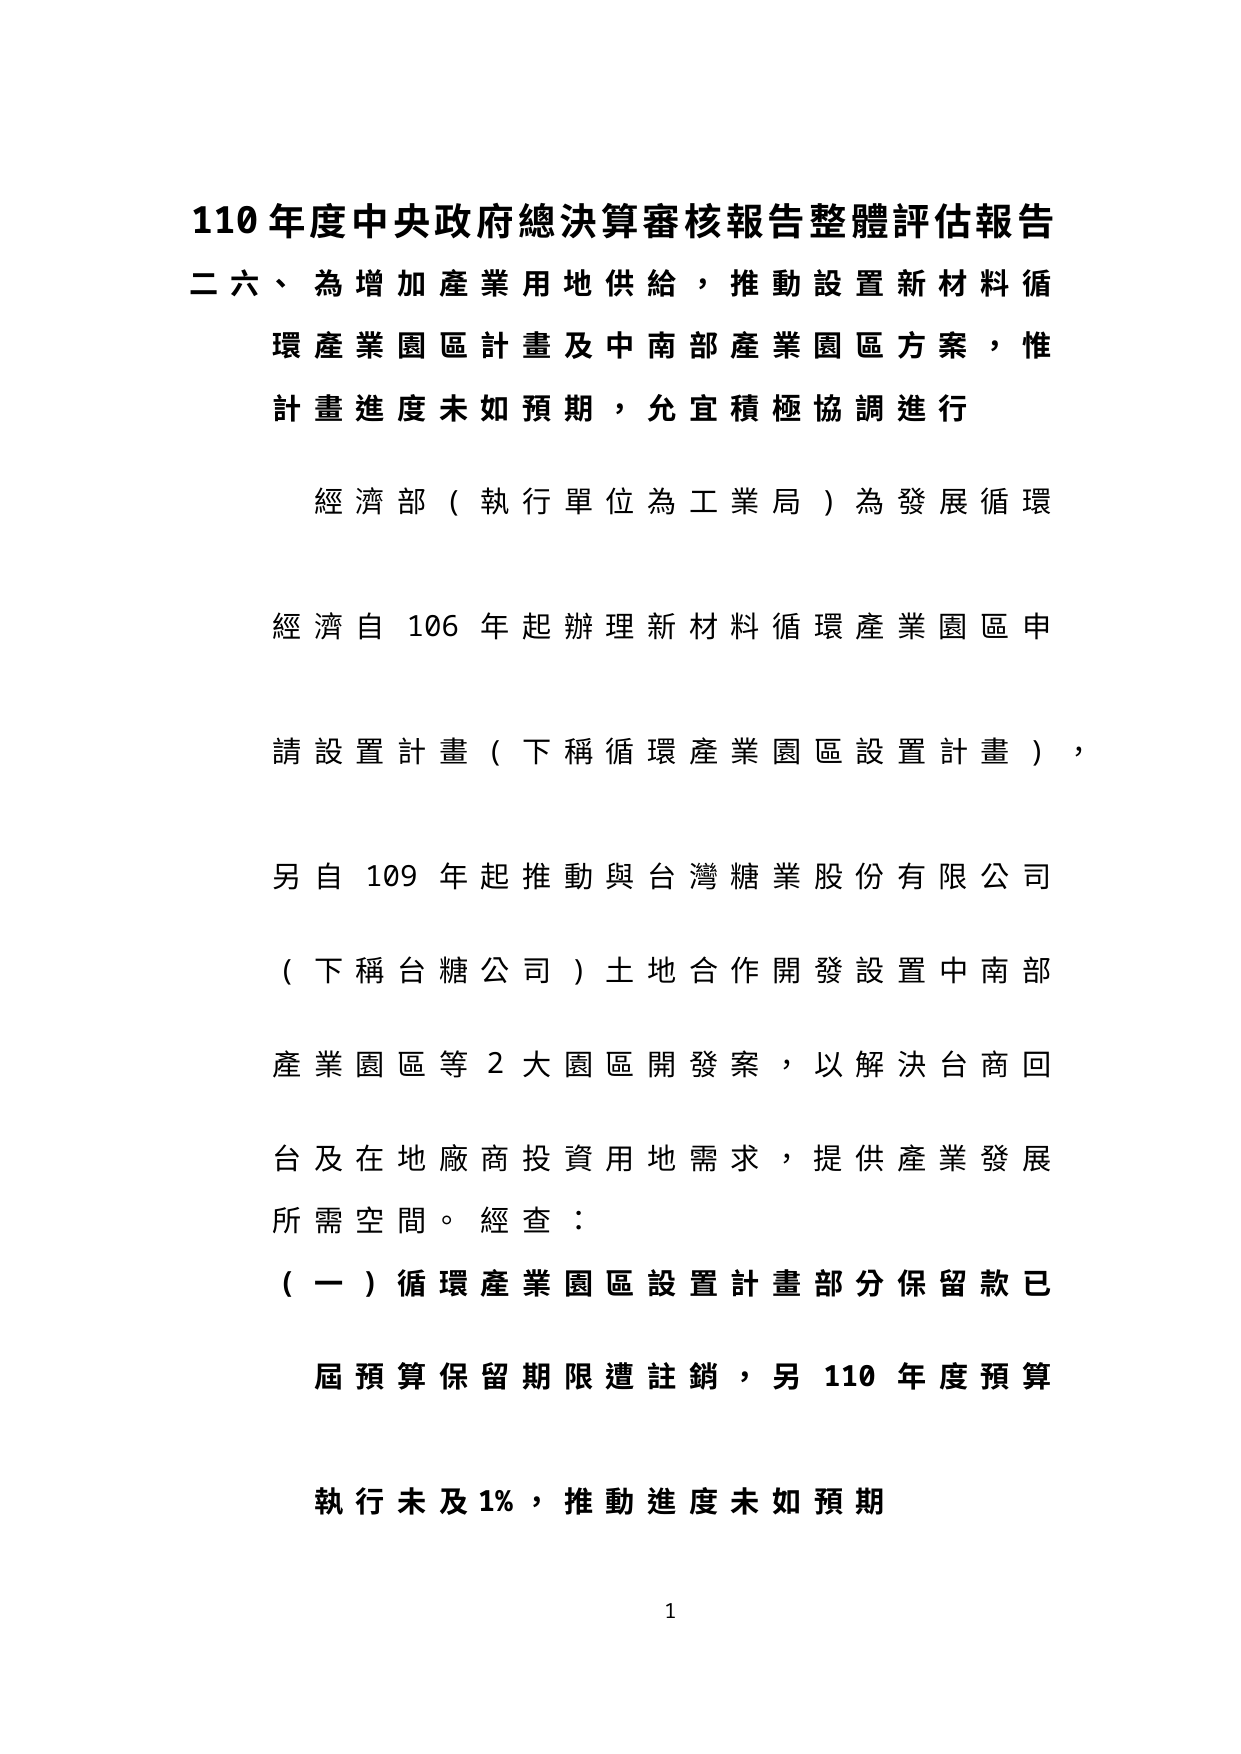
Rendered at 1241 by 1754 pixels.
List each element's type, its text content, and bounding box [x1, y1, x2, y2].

text 110年度中央政府總決算審核報告整體評估報告 [183, 177, 1058, 240]
text (一)循環產業園區設置計畫部分保留款已屆預算保留期限遭註銷，另110年度預算執行未及1%，推動進度未如預期 [242, 1240, 1058, 1552]
text 經濟部(執行單位為工業局)為發展循環經濟自106年起辦理新材料循環產業園區申請設置計畫(下稱循環產業園區設置計畫)，另自109年起推動與台灣糖業股份有限公司(下稱台糖公司)土地合作開發設置中南部產業園區等2大園區開發案，以解決台商回台及在地廠商投資用地需求，提供產業發展所需空間。經查： [242, 427, 1058, 1240]
text 二六、為增加產業用地供給，推動設置新材料循環產業園區計畫及中南部產業園區方案，惟計畫進度未如預期，允宜積極協調進行 [183, 240, 1058, 427]
